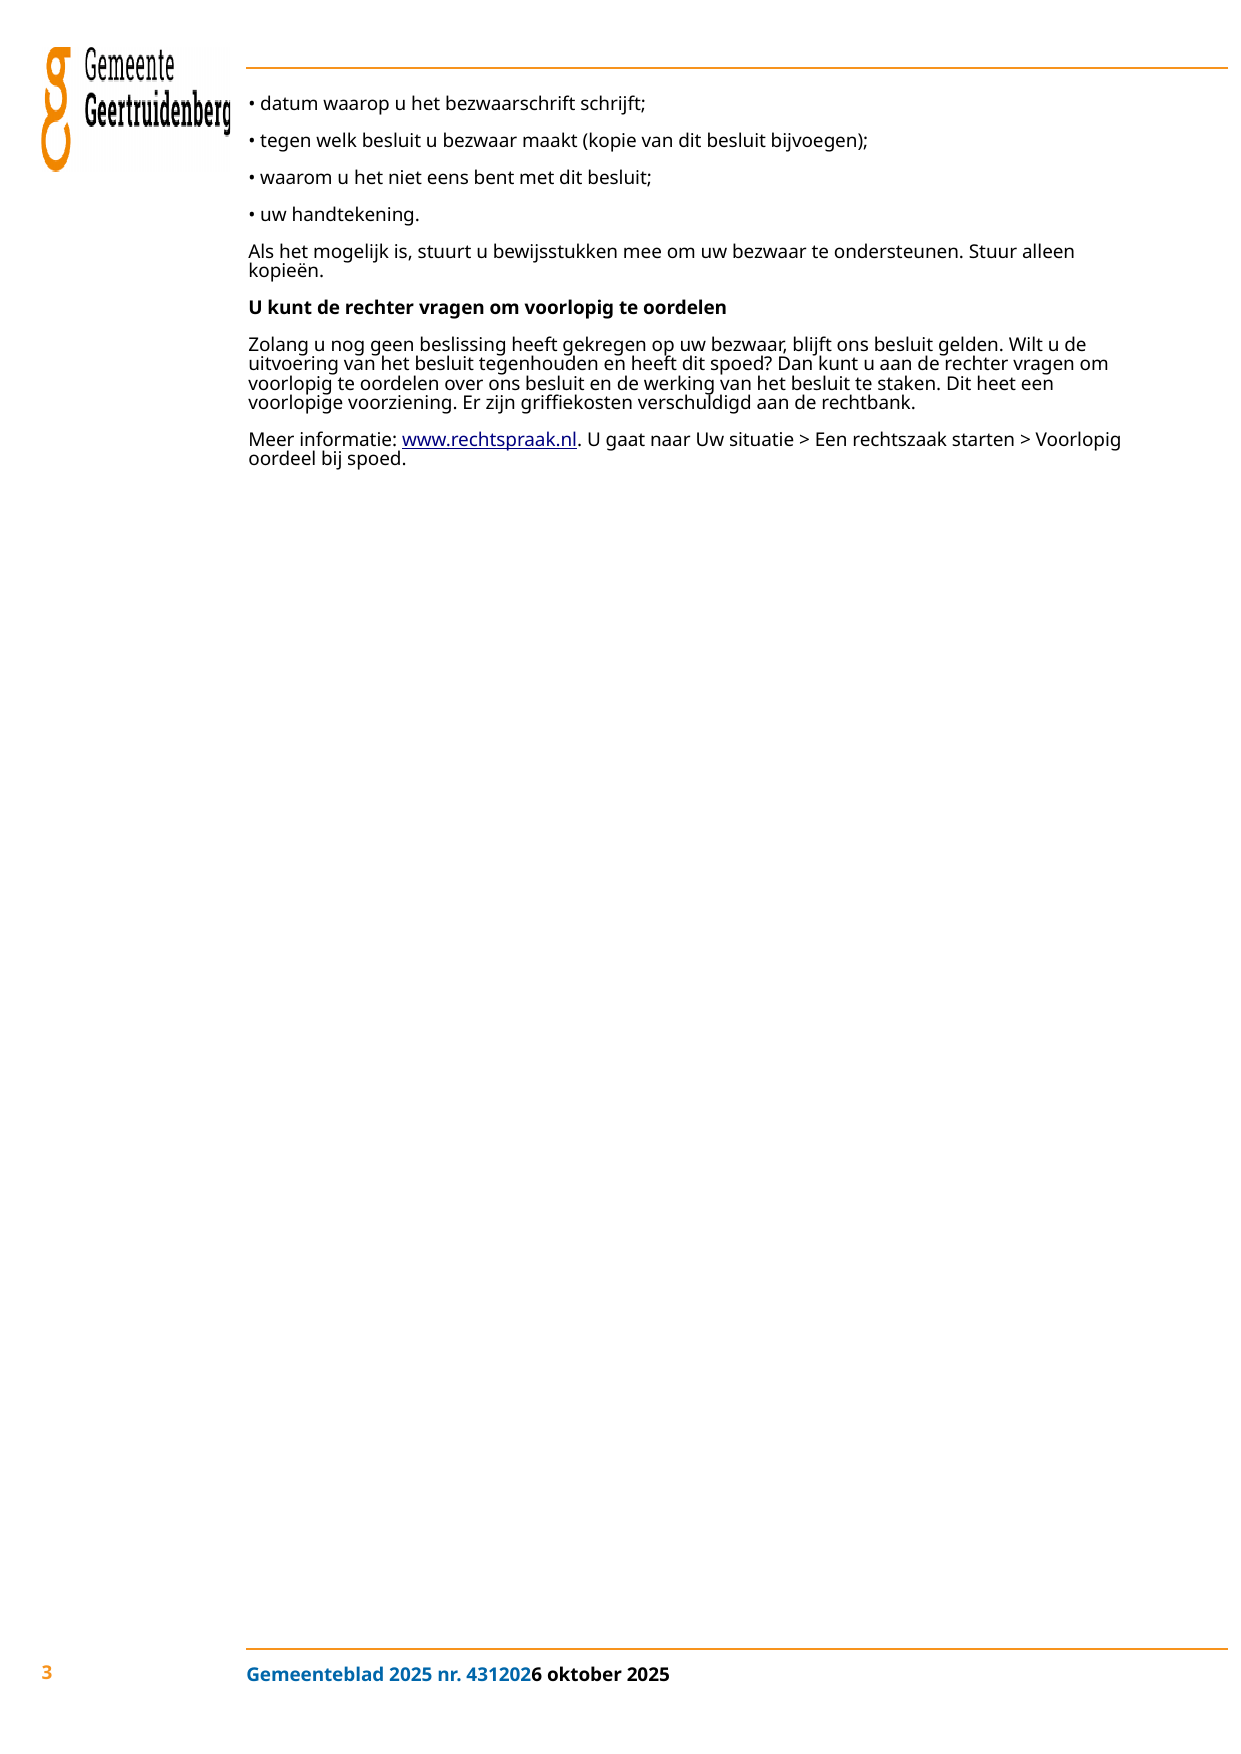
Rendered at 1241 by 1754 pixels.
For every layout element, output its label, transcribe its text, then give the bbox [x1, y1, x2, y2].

text Als het mogelijk is, stuurt u bewijsstukken mee om uw bezwaar te ondersteunen. Stuur alleen kopieën. [248, 243, 1152, 281]
text Zolang u nog geen beslissing heeft gekregen op uw bezwaar, blijft ons besluit gelden. Wilt u de uitvoering van het besluit tegenhouden en heeft dit spoed? Dan kunt u aan de rechter vragen om voorlopig te oordelen over ons besluit en de werking van het besluit te staken. Dit heet een voorlopige voorziening. Er zijn griffiekosten verschuldigd aan de rechtbank. [248, 336, 1152, 413]
text U kunt de rechter vragen om voorlopig te oordelen [248, 299, 1152, 318]
text • uw handtekening. [248, 206, 1152, 225]
picture [41, 47, 231, 172]
text • waarom u het niet eens bent met dit besluit; [248, 169, 1152, 188]
text • datum waarop u het bezwaarschrift schrijft; [248, 95, 1152, 114]
text Meer informatie: www.rechtspraak.nl. U gaat naar Uw situatie > Een rechtszaak starten > Voorlopig oordeel bij spoed. [248, 431, 1152, 469]
text • tegen welk besluit u bezwaar maakt (kopie van dit besluit bijvoegen); [248, 132, 1152, 151]
